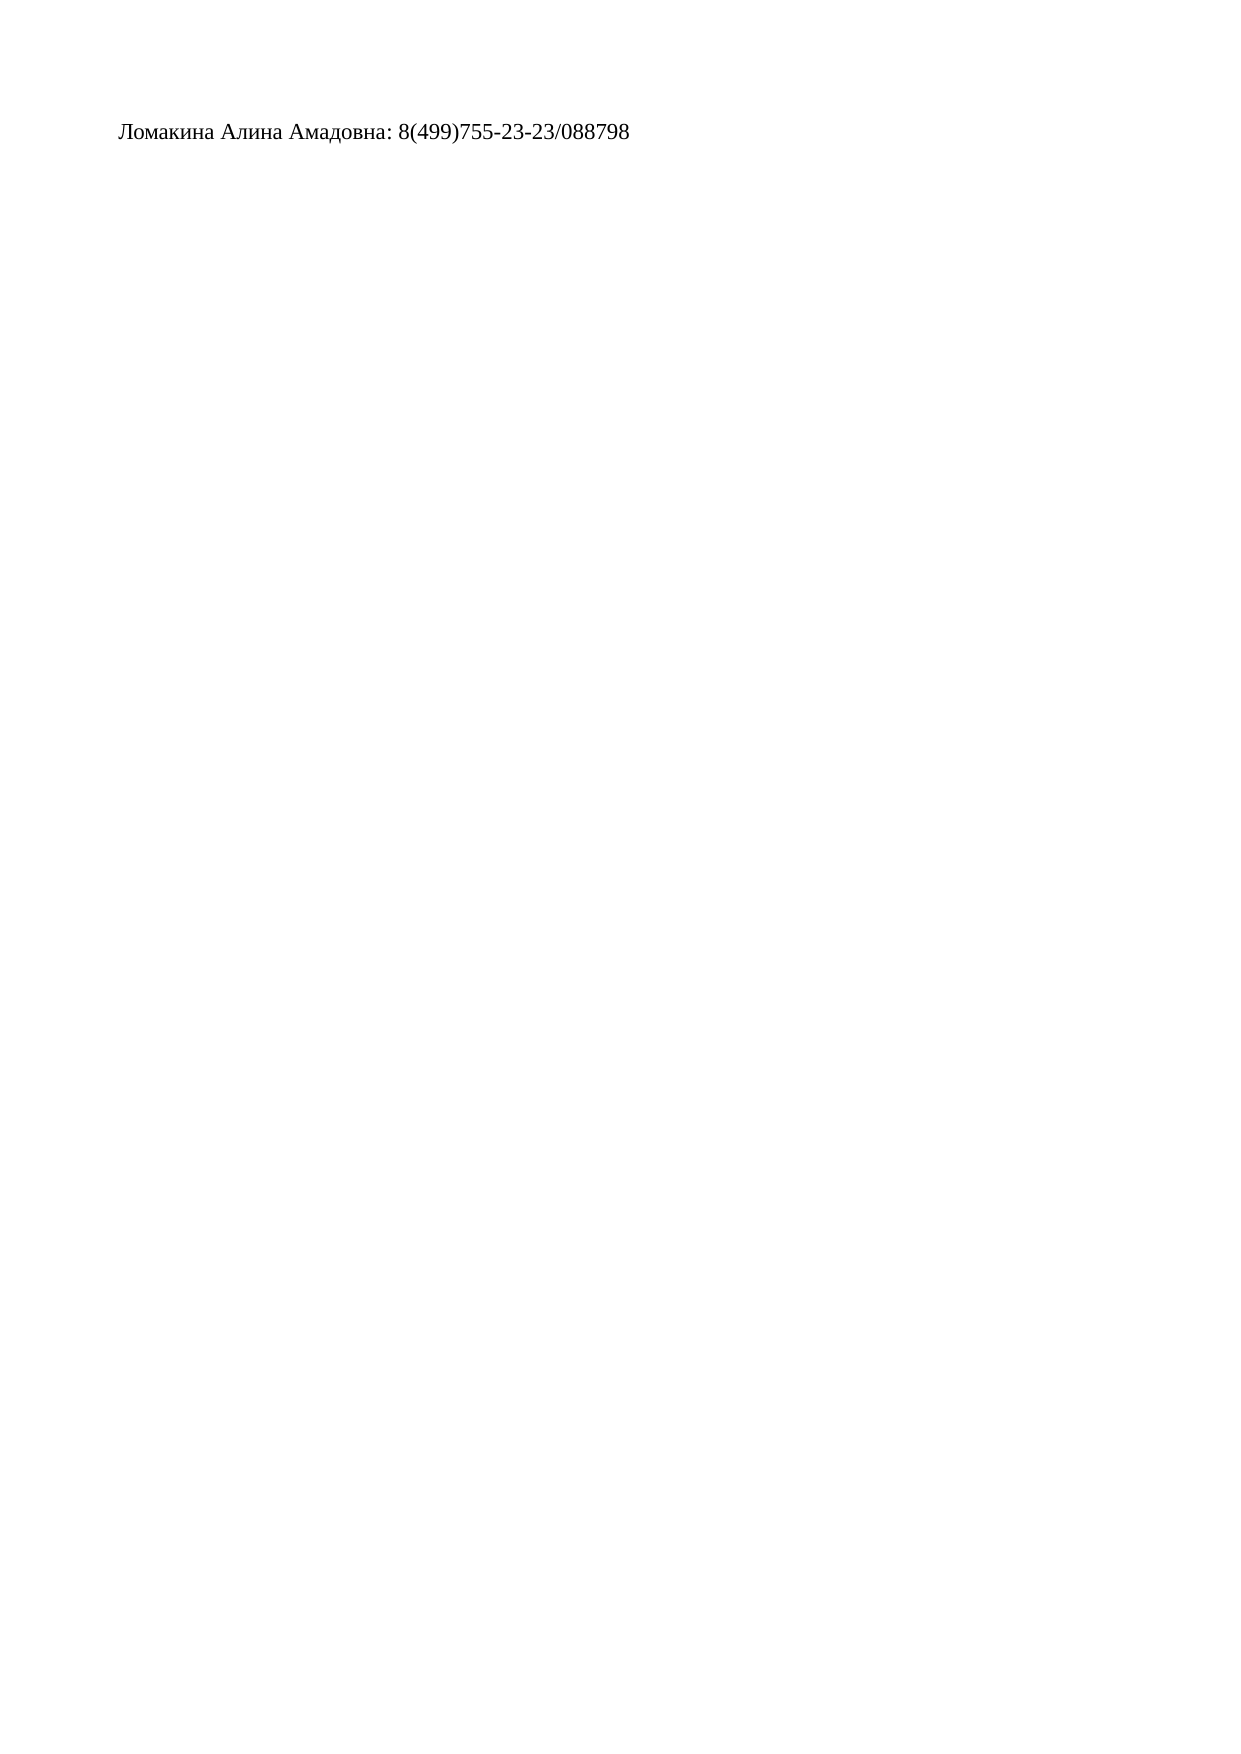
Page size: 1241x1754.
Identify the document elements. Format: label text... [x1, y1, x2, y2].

text Ломакина Алина Амадовна: 8(499)755-23-23/088798 [118, 118, 1122, 144]
